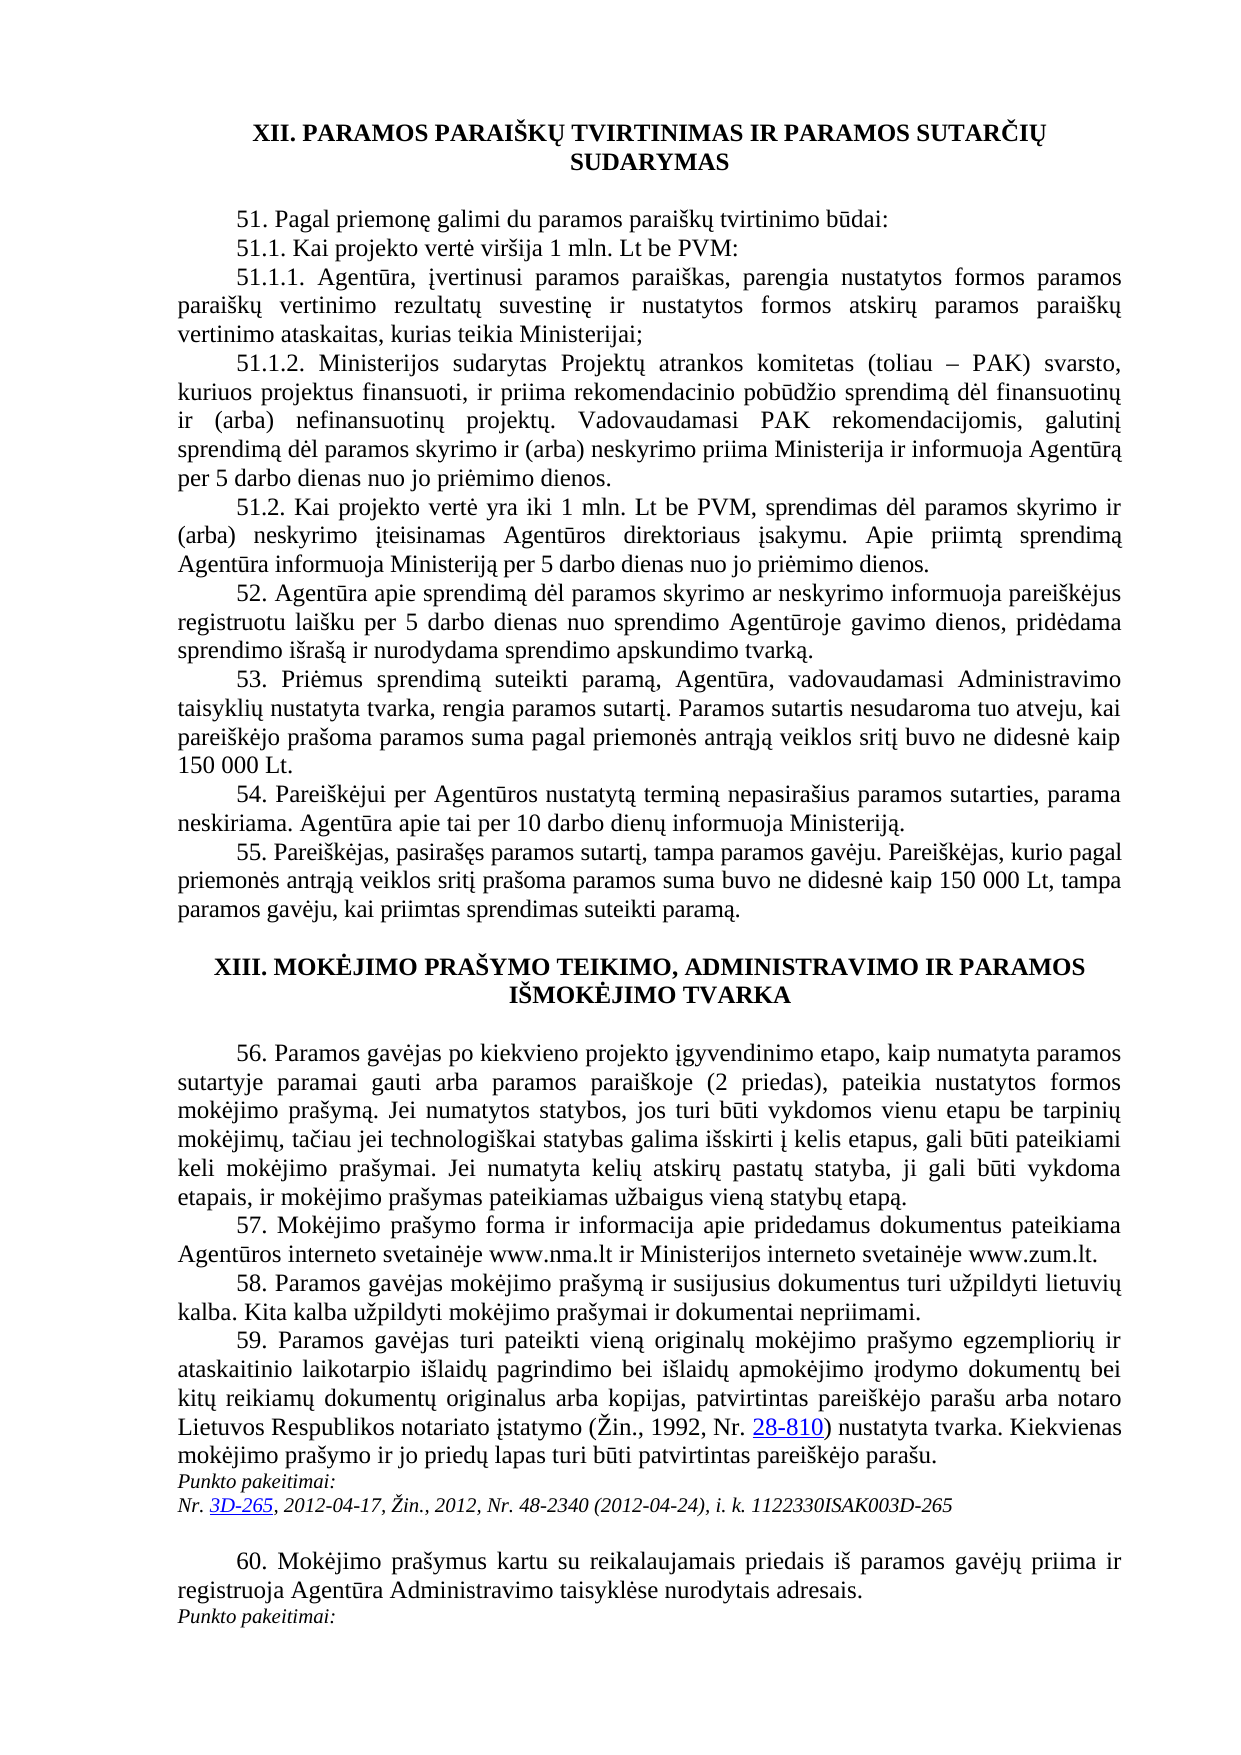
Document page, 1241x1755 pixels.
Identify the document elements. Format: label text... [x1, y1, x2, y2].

text 60. Mokėjimo prašymus kartu su reikalaujamais priedais iš paramos gavėjų priima ir registruoja Agentūra Administravimo taisyklėse nurodytais adresais. [177, 1546, 1122, 1604]
text 51. Pagal priemonę galimi du paramos paraiškų tvirtinimo būdai: [177, 204, 1122, 233]
text 51.1.1. Agentūra, įvertinusi paramos paraiškas, parengia nustatytos formos paramos paraiškų vertinimo rezultatų suvestinę ir nustatytos formos atskirų paramos paraiškų vertinimo ataskaitas, kurias teikia Ministerijai; [177, 262, 1122, 348]
text 51.2. Kai projekto vertė yra iki 1 mln. Lt be PVM, sprendimas dėl paramos skyrimo ir (arba) neskyrimo įteisinamas Agentūros direktoriaus įsakymu. Apie priimtą sprendimą Agentūra informuoja Ministeriją per 5 darbo dienas nuo jo priėmimo dienos. [177, 492, 1122, 578]
text 59. Paramos gavėjas turi pateikti vieną originalų mokėjimo prašymo egzempliorių ir ataskaitinio laikotarpio išlaidų pagrindimo bei išlaidų apmokėjimo įrodymo dokumentų bei kitų reikiamų dokumentų originalus arba kopijas, patvirtintas pareiškėjo parašu arba notaro Lietuvos Respublikos notariato įstatymo (Žin., 1992, Nr. 28-810) nustatyta tvarka. Kiekvienas mokėjimo prašymo ir jo priedų lapas turi būti patvirtintas pareiškėjo parašu. [177, 1326, 1122, 1469]
text 51.1.2. Ministerijos sudarytas Projektų atrankos komitetas (toliau – PAK) svarsto, kuriuos projektus finansuoti, ir priima rekomendacinio pobūdžio sprendimą dėl finansuotinų ir (arba) nefinansuotinų projektų. Vadovaudamasi PAK rekomendacijomis, galutinį sprendimą dėl paramos skyrimo ir (arba) neskyrimo priima Ministerija ir informuoja Agentūrą per 5 darbo dienas nuo jo priėmimo dienos. [177, 348, 1122, 492]
text 57. Mokėjimo prašymo forma ir informacija apie pridedamus dokumentus pateikiama Agentūros interneto svetainėje www.nma.lt ir Ministerijos interneto svetainėje www.zum.lt. [177, 1211, 1122, 1268]
text XIII. MOKĖJIMO PRAŠYMO TEIKIMO, ADMINISTRAVIMO IR PARAMOS IŠMOKĖJIMO TVARKA [177, 952, 1122, 1009]
text 54. Pareiškėjui per Agentūros nustatytą terminą nepasirašius paramos sutarties, parama neskiriama. Agentūra apie tai per 10 darbo dienų informuoja Ministeriją. [177, 779, 1122, 837]
text Punkto pakeitimai: [177, 1604, 1122, 1628]
text 56. Paramos gavėjas po kiekvieno projekto įgyvendinimo etapo, kaip numatyta paramos sutartyje paramai gauti arba paramos paraiškoje (2 priedas), pateikia nustatytos formos mokėjimo prašymą. Jei numatytos statybos, jos turi būti vykdomos vienu etapu be tarpinių mokėjimų, tačiau jei technologiškai statybas galima išskirti į kelis etapus, gali būti pateikiami keli mokėjimo prašymai. Jei numatyta kelių atskirų pastatų statyba, ji gali būti vykdoma etapais, ir mokėjimo prašymas pateikiamas užbaigus vieną statybų etapą. [177, 1038, 1122, 1211]
text 58. Paramos gavėjas mokėjimo prašymą ir susijusius dokumentus turi užpildyti lietuvių kalba. Kita kalba užpildyti mokėjimo prašymai ir dokumentai nepriimami. [177, 1268, 1122, 1326]
text 55. Pareiškėjas, pasirašęs paramos sutartį, tampa paramos gavėju. Pareiškėjas, kurio pagal priemonės antrąją veiklos sritį prašoma paramos suma buvo ne didesnė kaip 150 000 Lt, tampa paramos gavėju, kai priimtas sprendimas suteikti paramą. [177, 837, 1122, 923]
text XII. PARAMOS PARAIŠKŲ TVIRTINIMAS IR PARAMOS SUTARČIŲ SUDARYMAS [177, 118, 1122, 176]
text 52. Agentūra apie sprendimą dėl paramos skyrimo ar neskyrimo informuoja pareiškėjus registruotu laišku per 5 darbo dienas nuo sprendimo Agentūroje gavimo dienos, pridėdama sprendimo išrašą ir nurodydama sprendimo apskundimo tvarką. [177, 578, 1122, 664]
text Punkto pakeitimai: [177, 1469, 1122, 1493]
text 53. Priėmus sprendimą suteikti paramą, Agentūra, vadovaudamasi Administravimo taisyklių nustatyta tvarka, rengia paramos sutartį. Paramos sutartis nesudaroma tuo atveju, kai pareiškėjo prašoma paramos suma pagal priemonės antrąją veiklos sritį buvo ne didesnė kaip 150 000 Lt. [177, 664, 1122, 779]
text 51.1. Kai projekto vertė viršija 1 mln. Lt be PVM: [177, 233, 1122, 262]
text Nr. 3D-265, 2012-04-17, Žin., 2012, Nr. 48-2340 (2012-04-24), i. k. 1122330ISAK003D-265 [177, 1493, 1122, 1517]
